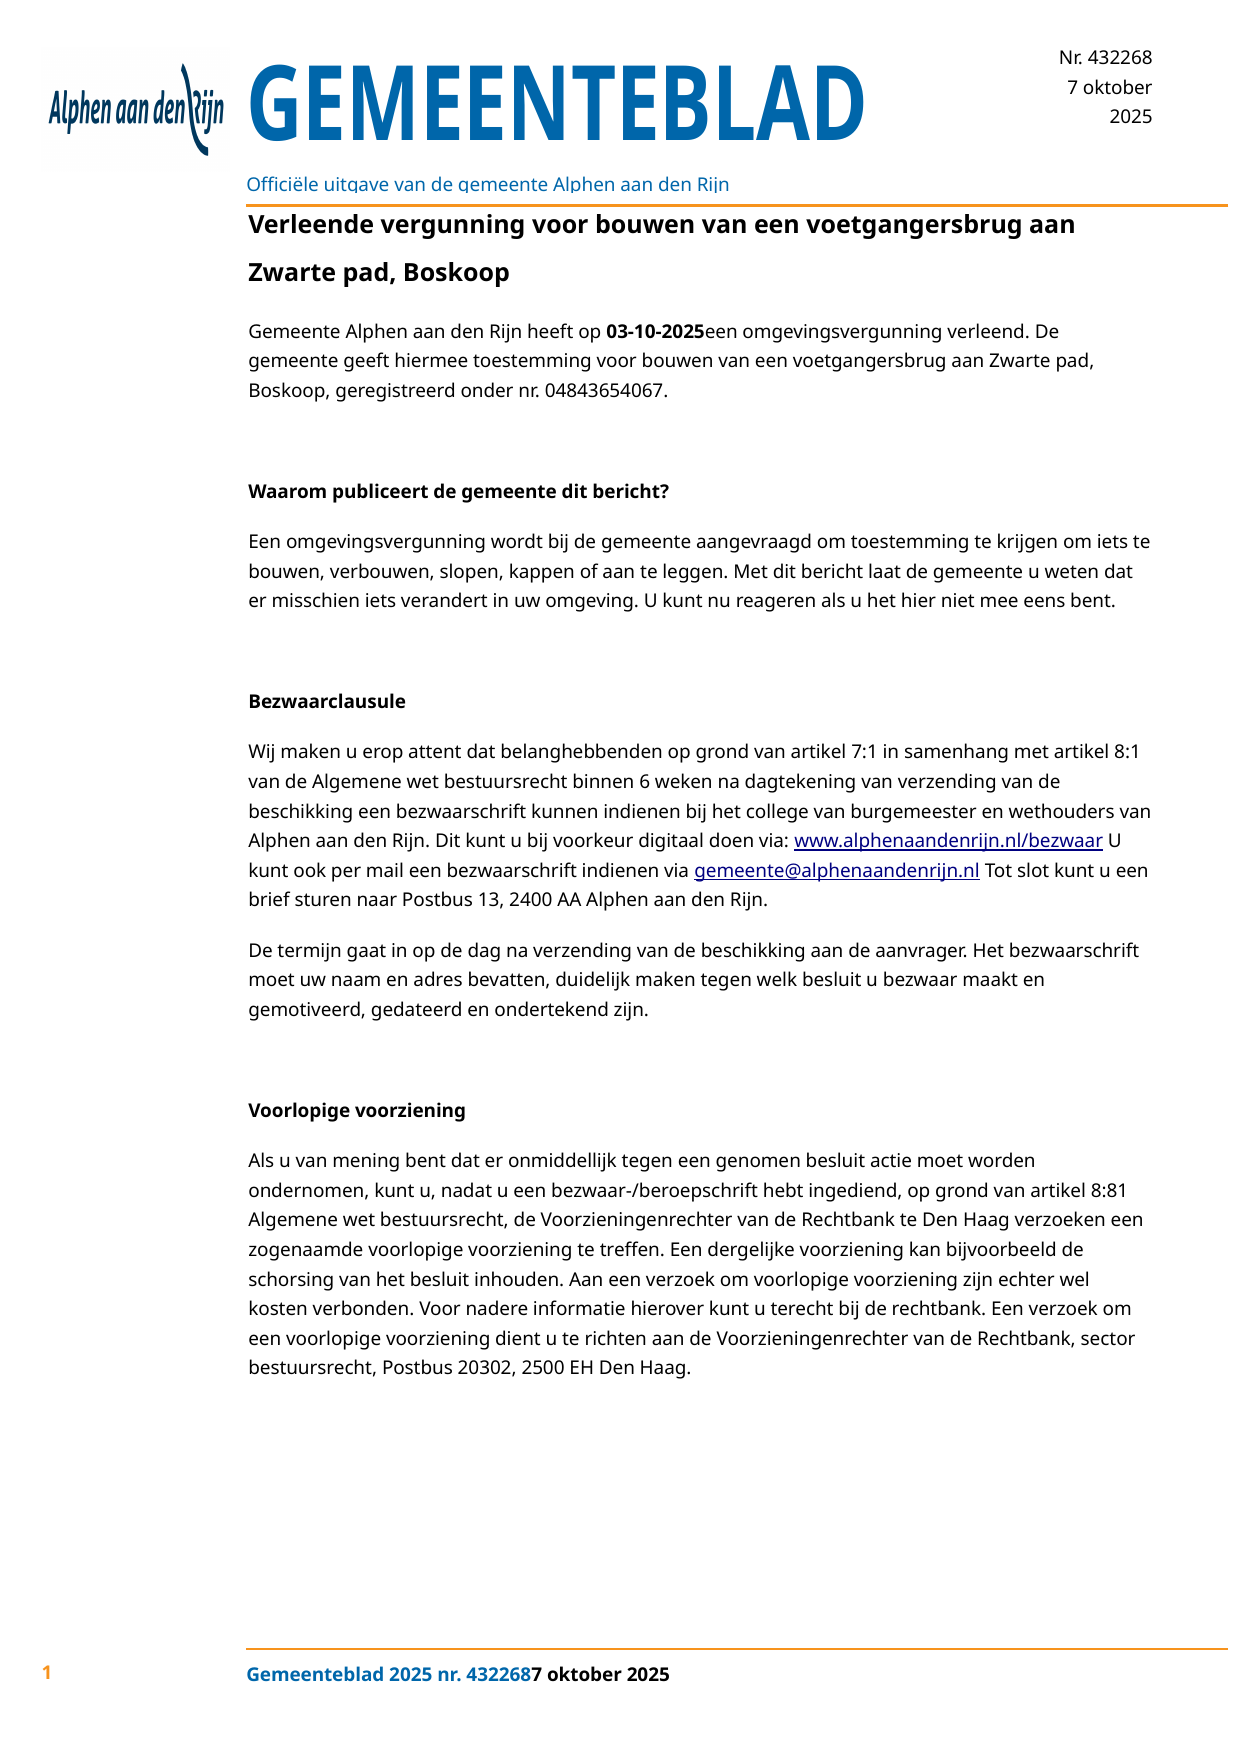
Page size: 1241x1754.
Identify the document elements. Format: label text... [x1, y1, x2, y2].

text Een omgevingsvergunning wordt bij de gemeente aangevraagd om toestemming te krijgen om iets te bouwen, verbouwen, slopen, kappen of aan te leggen. Met dit bericht laat de gemeente u weten dat er misschien iets verandert in uw omgeving. U kunt nu reageren als u het hier niet mee eens bent. [248, 528, 1152, 613]
text Voorlopige voorziening [248, 1097, 1152, 1123]
text Als u van mening bent dat er onmiddellijk tegen een genomen besluit actie moet worden ondernomen, kunt u, nadat u een bezwaar-/beroepschrift hebt ingediend, op grond van artikel 8:81 Algemene wet bestuursrecht, de Voorzieningenrechter van de Rechtbank te Den Haag verzoeken een zogenaamde voorlopige voorziening te treffen. Een dergelijke voorziening kan bijvoorbeeld de schorsing van het besluit inhouden. Aan een verzoek om voorlopige voorziening zijn echter wel kosten verbonden. Voor nadere informatie hierover kunt u terecht bij de rechtbank. Een verzoek om een voorlopige voorziening dient u te richten aan de Voorzieningenrechter van de Rechtbank, sector bestuursrecht, Postbus 20302, 2500 EH Den Haag. [248, 1147, 1152, 1380]
text Gemeente Alphen aan den Rijn heeft op 03-10-2025een omgevingsvergunning verleend. De gemeente geeft hiermee toestemming voor bouwen van een voetgangersbrug aan Zwarte pad, Boskoop, geregistreerd onder nr. 04843654067. [248, 318, 1152, 403]
picture [41, 47, 231, 172]
text Wij maken u erop attent dat belanghebbenden op grond van artikel 7:1 in samenhang met artikel 8:1 van de Algemene wet bestuursrecht binnen 6 weken na dagtekening van verzending van de beschikking een bezwaarschrift kunnen indienen bij het college van burgemeester en wethouders van Alphen aan den Rijn. Dit kunt u bij voorkeur digitaal doen via: www.alphenaandenrijn.nl/bezwaar U kunt ook per mail een bezwaarschrift indienen via gemeente@alphenaandenrijn.nl Tot slot kunt u een brief sturen naar Postbus 13, 2400 AA Alphen aan den Rijn. [248, 739, 1152, 912]
text Bezwaarclausule [248, 688, 1152, 714]
text De termijn gaat in op de dag na verzending van de beschikking aan de aanvrager. Het bezwaarschrift moet uw naam en adres bevatten, duidelijk maken tegen welk besluit u bezwaar maakt en gemotiveerd, gedateerd en ondertekend zijn. [248, 937, 1152, 1022]
text Verleende vergunning voor bouwen van een voetgangersbrug aan Zwarte pad, Boskoop [248, 207, 1152, 288]
text Waarom publiceert de gemeente dit bericht? [248, 478, 1152, 504]
